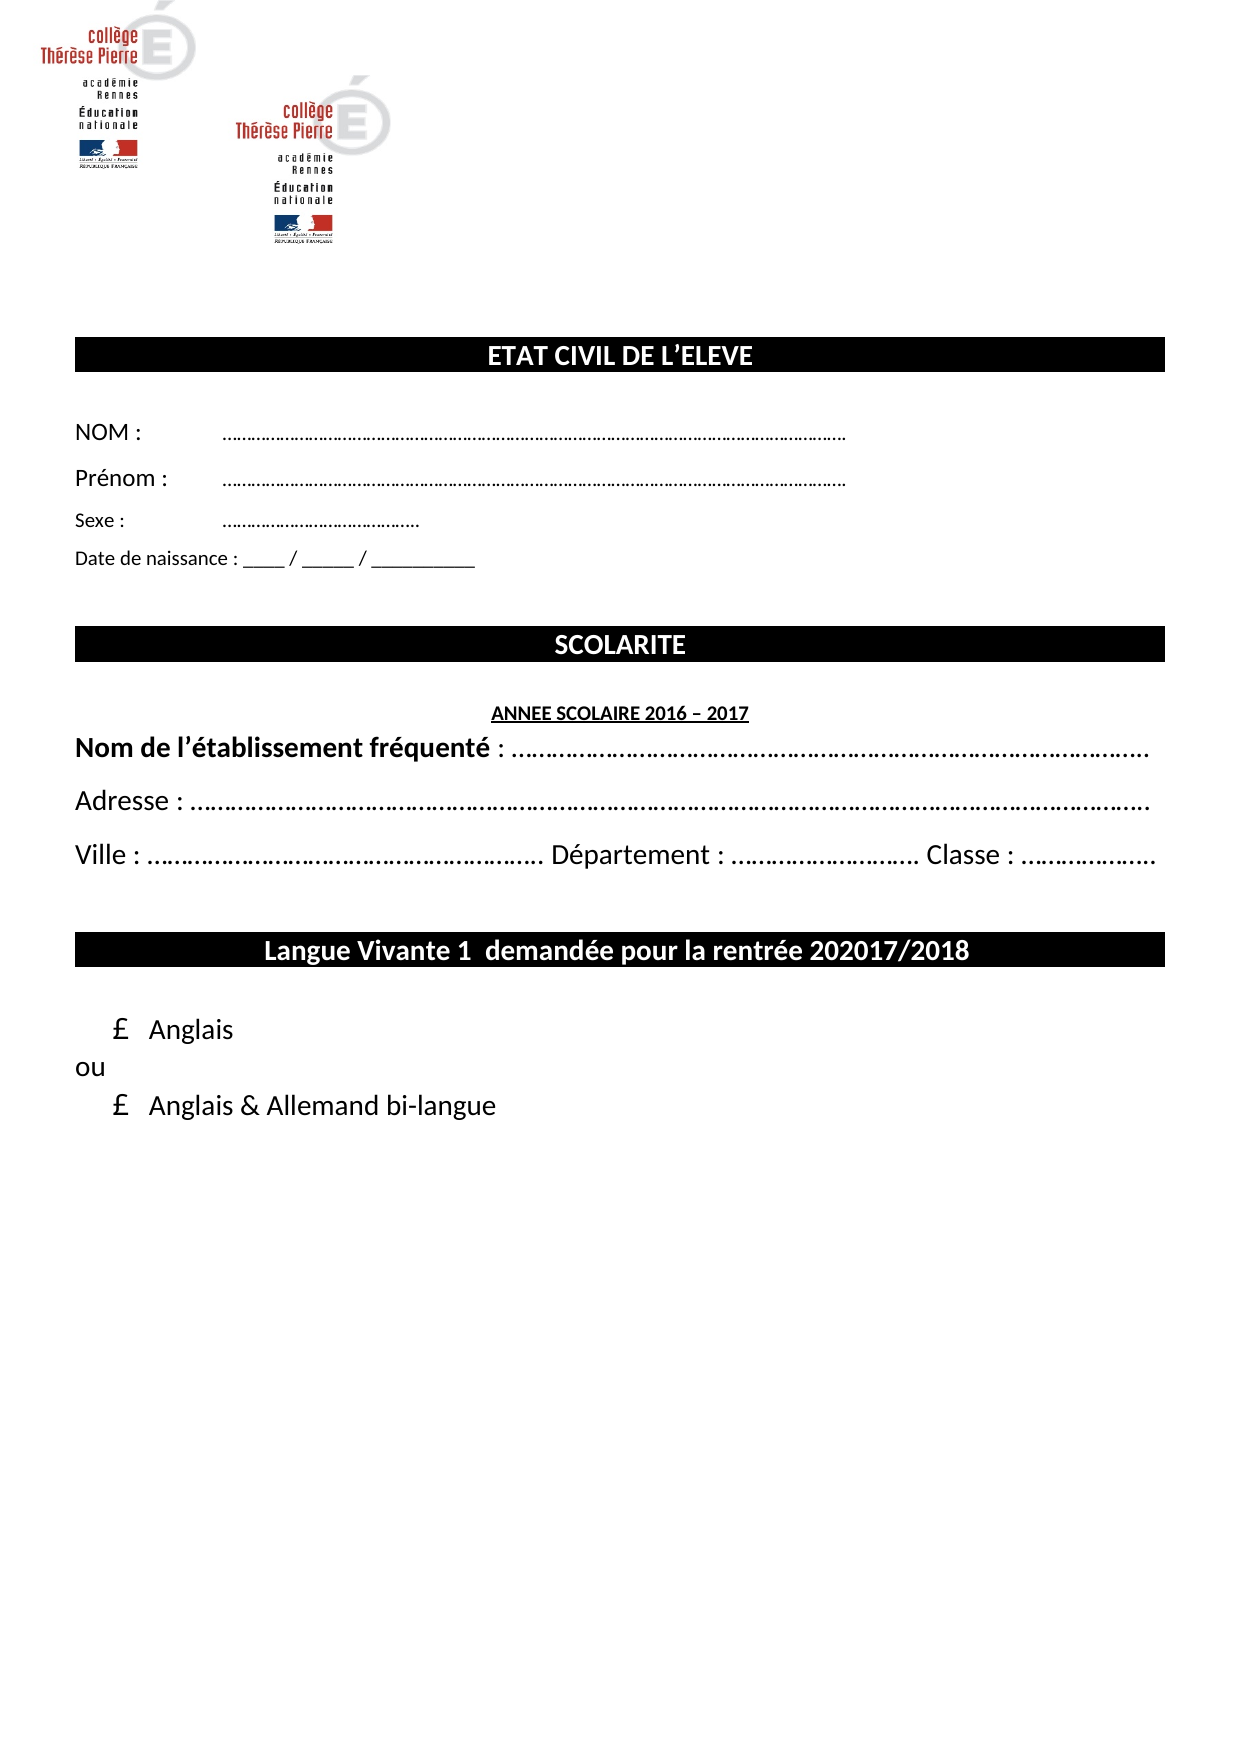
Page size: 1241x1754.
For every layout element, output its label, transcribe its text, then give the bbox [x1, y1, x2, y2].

text ou [75, 1048, 1165, 1084]
text Adresse : …………………………………………………………………………………………………………………………….. [75, 782, 1165, 818]
text Sexe : ………………………………….. [75, 507, 1165, 533]
list Anglais & Allemand bi-langue [112, 1084, 1165, 1123]
text L……………Langue Vivante 1 demandée pour la rentrée 202017/2018la rentrée [75, 932, 1165, 967]
picture [0, 0, 391, 244]
text ANNEE SCOLAIRE 2016 – 2017 [75, 700, 1165, 725]
text Date de naissance : ____ / _____ / __________ [75, 546, 1165, 571]
text Prénom : …………………………………………………………………………………………………………………. [75, 462, 1165, 492]
text NOM : …………………………………………………………………………………………………………………. [75, 416, 1165, 446]
text Nom de l’établissement fréquenté : ………………………………………………………………………………….. [75, 729, 1165, 764]
list Anglais [112, 1008, 1165, 1048]
text SCOLARITE [75, 626, 1165, 662]
text Ville : ………………………………………………….. Département : ………………………. Classe : ……………….. [75, 836, 1165, 871]
text ETAT CIVIL DE L’ELEVE [75, 337, 1165, 372]
